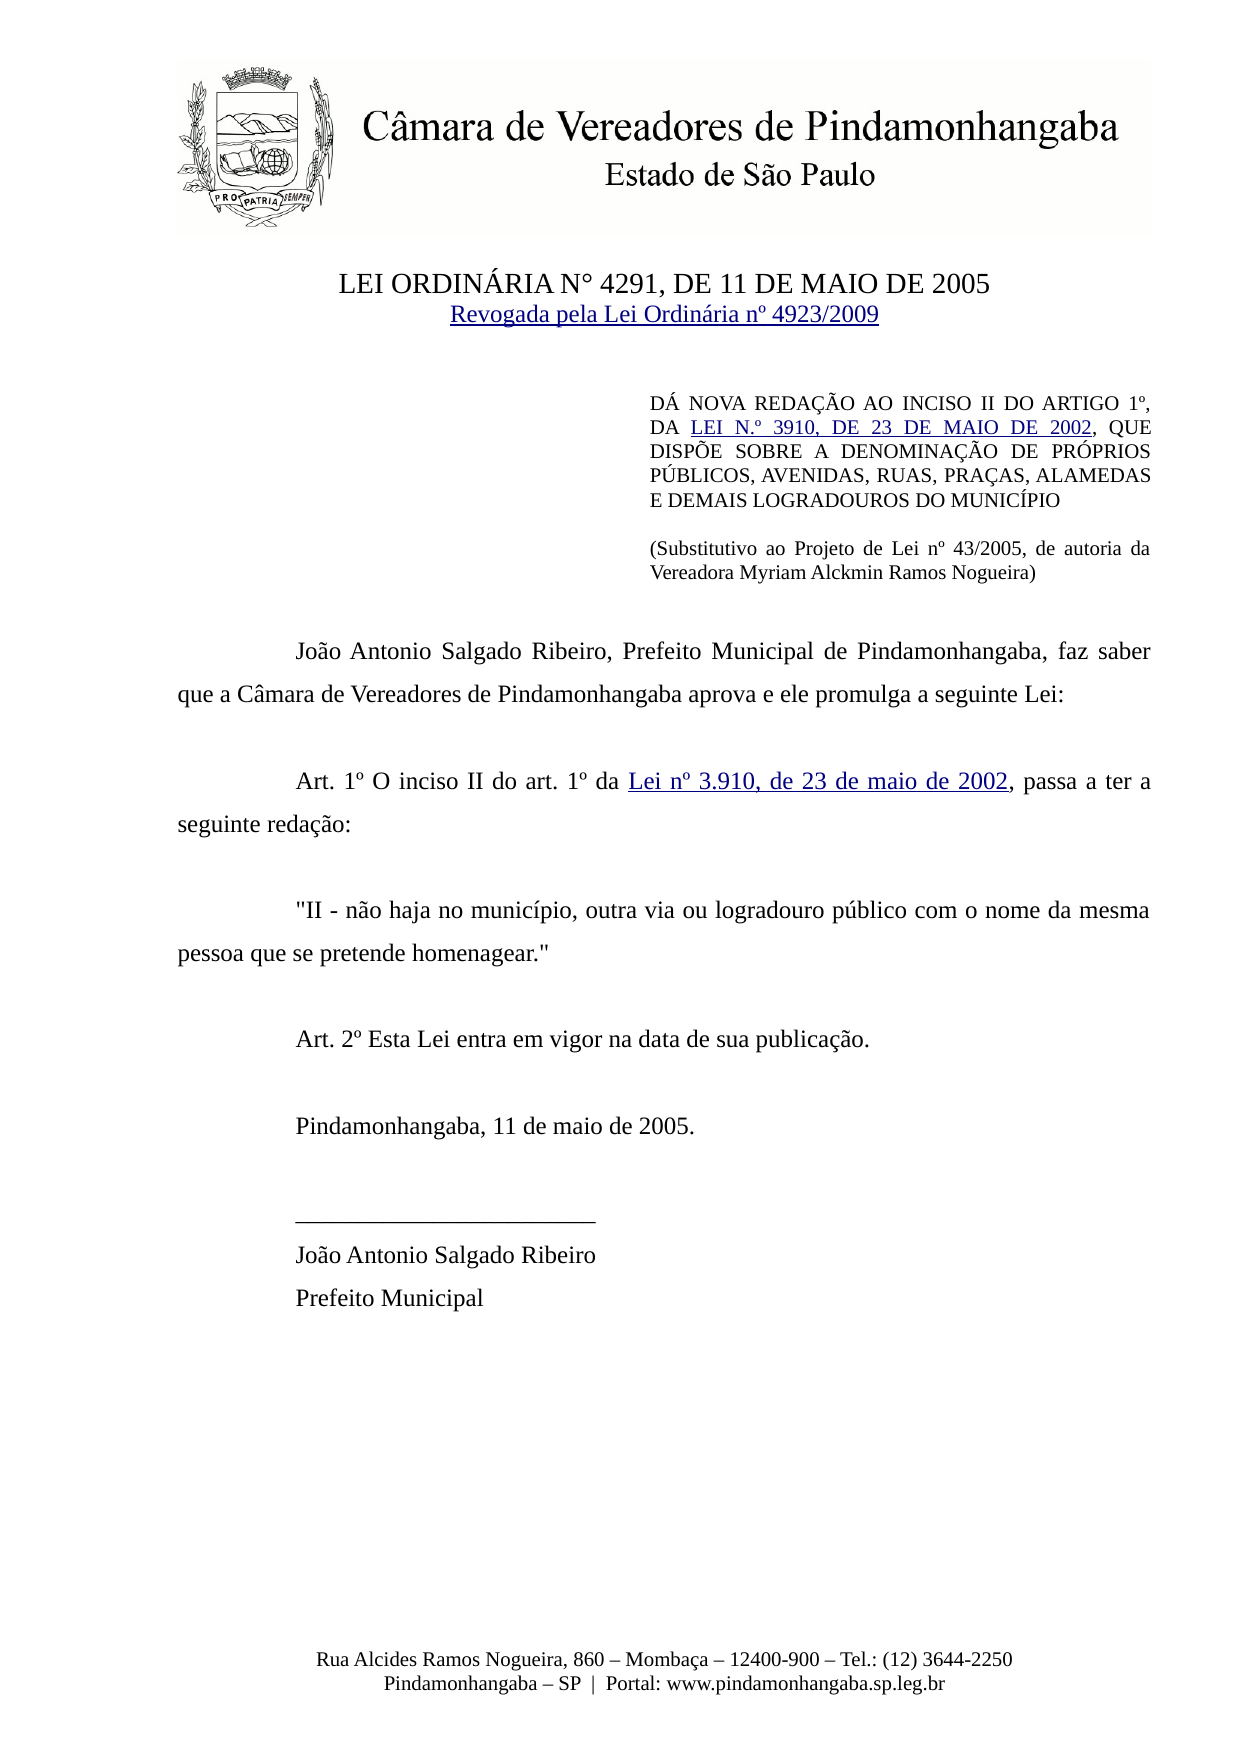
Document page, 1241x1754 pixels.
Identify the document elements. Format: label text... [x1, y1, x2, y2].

text Art. 1º O inciso II do art. 1º da Lei nº 3.910, de 23 de maio de 2002, passa a ter a seguinte redação: [177, 766, 1152, 838]
text LEI ORDINÁRIA N° 4291, de 11 de maio de 2005 [177, 266, 1152, 299]
text ________________________ [177, 1197, 1152, 1226]
text Art. 2º Esta Lei entra em vigor na data de sua publicação. [177, 1024, 1152, 1053]
text (Substitutivo ao Projeto de Lei nº 43/2005, de autoria da Vereadora Myriam Alckmin Ramos Nogueira) [649, 536, 1152, 584]
text Pindamonhangaba, 11 de maio de 2005. [177, 1111, 1152, 1139]
text João Antonio Salgado Ribeiro, Prefeito Municipal de Pindamonhangaba, faz saber que a Câmara de Vereadores de Pindamonhangaba aprova e ele promulga a seguinte Lei: [177, 636, 1152, 708]
text João Antonio Salgado Ribeiro [177, 1240, 1152, 1269]
text Revogada pela Lei Ordinária nº 4923/2009 [177, 299, 1152, 328]
text Prefeito Municipal [177, 1283, 1152, 1312]
picture [177, 59, 1152, 236]
text DÁ NOVA REDAÇÃO AO INCISO II DO ARTIGO 1º, DA LEI N.º 3910, DE 23 DE MAIO DE 2002, QUE DISPÕE SOBRE A DENOMINAÇÃO DE PRÓPRIOS PÚBLICOS, AVENIDAS, RUAS, PRAÇAS, ALAMEDAS E DEMAIS LOGRADOUROS DO MUNICÍPIO [649, 391, 1152, 512]
text "II - não haja no município, outra via ou logradouro público com o nome da mesma pessoa que se pretende homenagear." [177, 895, 1152, 967]
